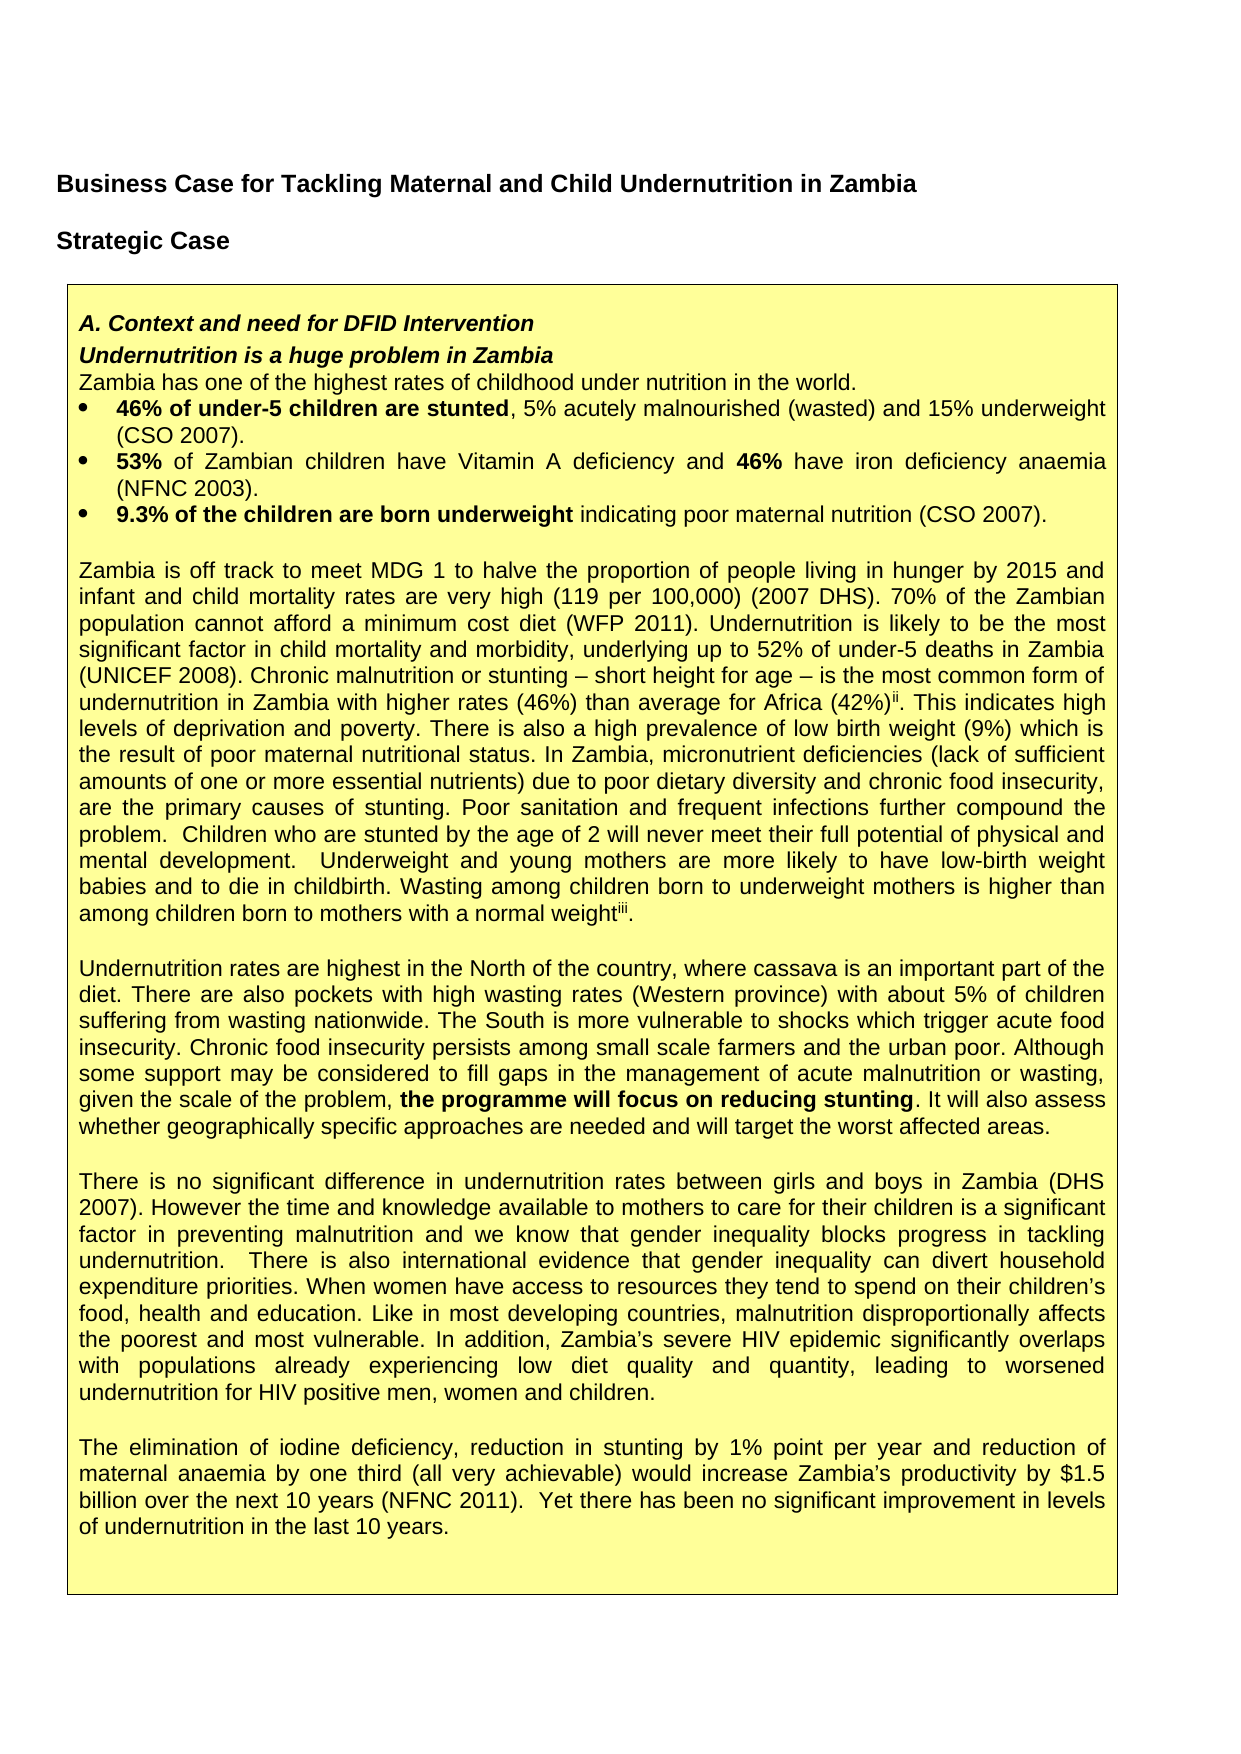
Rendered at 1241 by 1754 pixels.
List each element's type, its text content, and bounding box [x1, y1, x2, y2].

text Strategic Case [56, 226, 1125, 255]
table_header A. Context and need for DFID Intervention Undernutrition is a huge problem in Zambia Zambia has one of the highest rates of childhood under nutrition in the world. 46% of under-5 children are stunted, 5% acutely malnourished (wasted) and 15% underweight (CSO 2007). 53% of Zambian children have Vitamin A deficiency and 46% have iron deficiency anaemia (NFNC 2003). 9.3% of the children are born underweight indicating poor maternal nutrition (CSO 2007). Zambia is off track to meet MDG 1 to halve the proportion of people living in hunger by 2015 and infant and child mortality rates are very high (119 per 100,000) (2007 DHS). 70% of the Zambian population cannot afford a minimum cost diet (WFP 2011). Undernutrition is likely to be the most significant factor in child mortality and morbidity, underlying up to 52% of under-5 deaths in Zambia (UNICEF 2008). Chronic malnutrition or stunting – short height for age – is the most common form of undernutrition in Zambia with higher rates (46%) than average for Africa (42%). This indicates high levels of deprivation and poverty. There is also a high prevalence of low birth weight (9%) which is the result of poor maternal nutritional status. In Zambia, micronutrient deficiencies (lack of sufficient amounts of one or more essential nutrients) due to poor dietary diversity and chronic food insecurity, are the primary causes of stunting. Poor sanitation and frequent infections further compound the problem. Children who are stunted by the age of 2 will never meet their full potential of physical and mental development. Underweight and young mothers are more likely to have low-birth weight babies and to die in childbirth. Wasting among children born to underweight mothers is higher than among children born to mothers with a normal weight. Undernutrition rates are highest in the North of the country, where cassava is an important part of the diet. There are also pockets with high wasting rates (Western province) with about 5% of children suffering from wasting nationwide. The South is more vulnerable to shocks which trigger acute food insecurity. Chronic food insecurity persists among small scale farmers and the urban poor. Although some support may be considered to fill gaps in the management of acute malnutrition or wasting, given the scale of the problem, the programme will focus on reducing stunting. It will also assess whether geographically specific approaches are needed and will target the worst affected areas. There is no significant difference in undernutrition rates between girls and boys in Zambia (DHS 2007). However the time and knowledge available to mothers to care for their children is a significant factor in preventing malnutrition and we know that gender inequality blocks progress in tackling undernutrition. There is also international evidence that gender inequality can divert household expenditure priorities. When women have access to resources they tend to spend on their children’s food, health and education. Like in most developing countries, malnutrition disproportionally affects the poorest and most vulnerable. In addition, Zambia’s severe HIV epidemic significantly overlaps with populations already experiencing low diet quality and quantity, leading to worsened undernutrition for HIV positive men, women and children. The elimination of iodine deficiency, reduction in stunting by 1% point per year and reduction of maternal anaemia by one third (all very achievable) would increase Zambia’s productivity by $1.5 billion over the next 10 years (NFNC 2011). Yet there has been no significant improvement in levels of undernutrition in the last 10 years. [68, 285, 1117, 1594]
text Business Case for Tackling Maternal and Child Undernutrition in Zambia [56, 168, 1125, 197]
